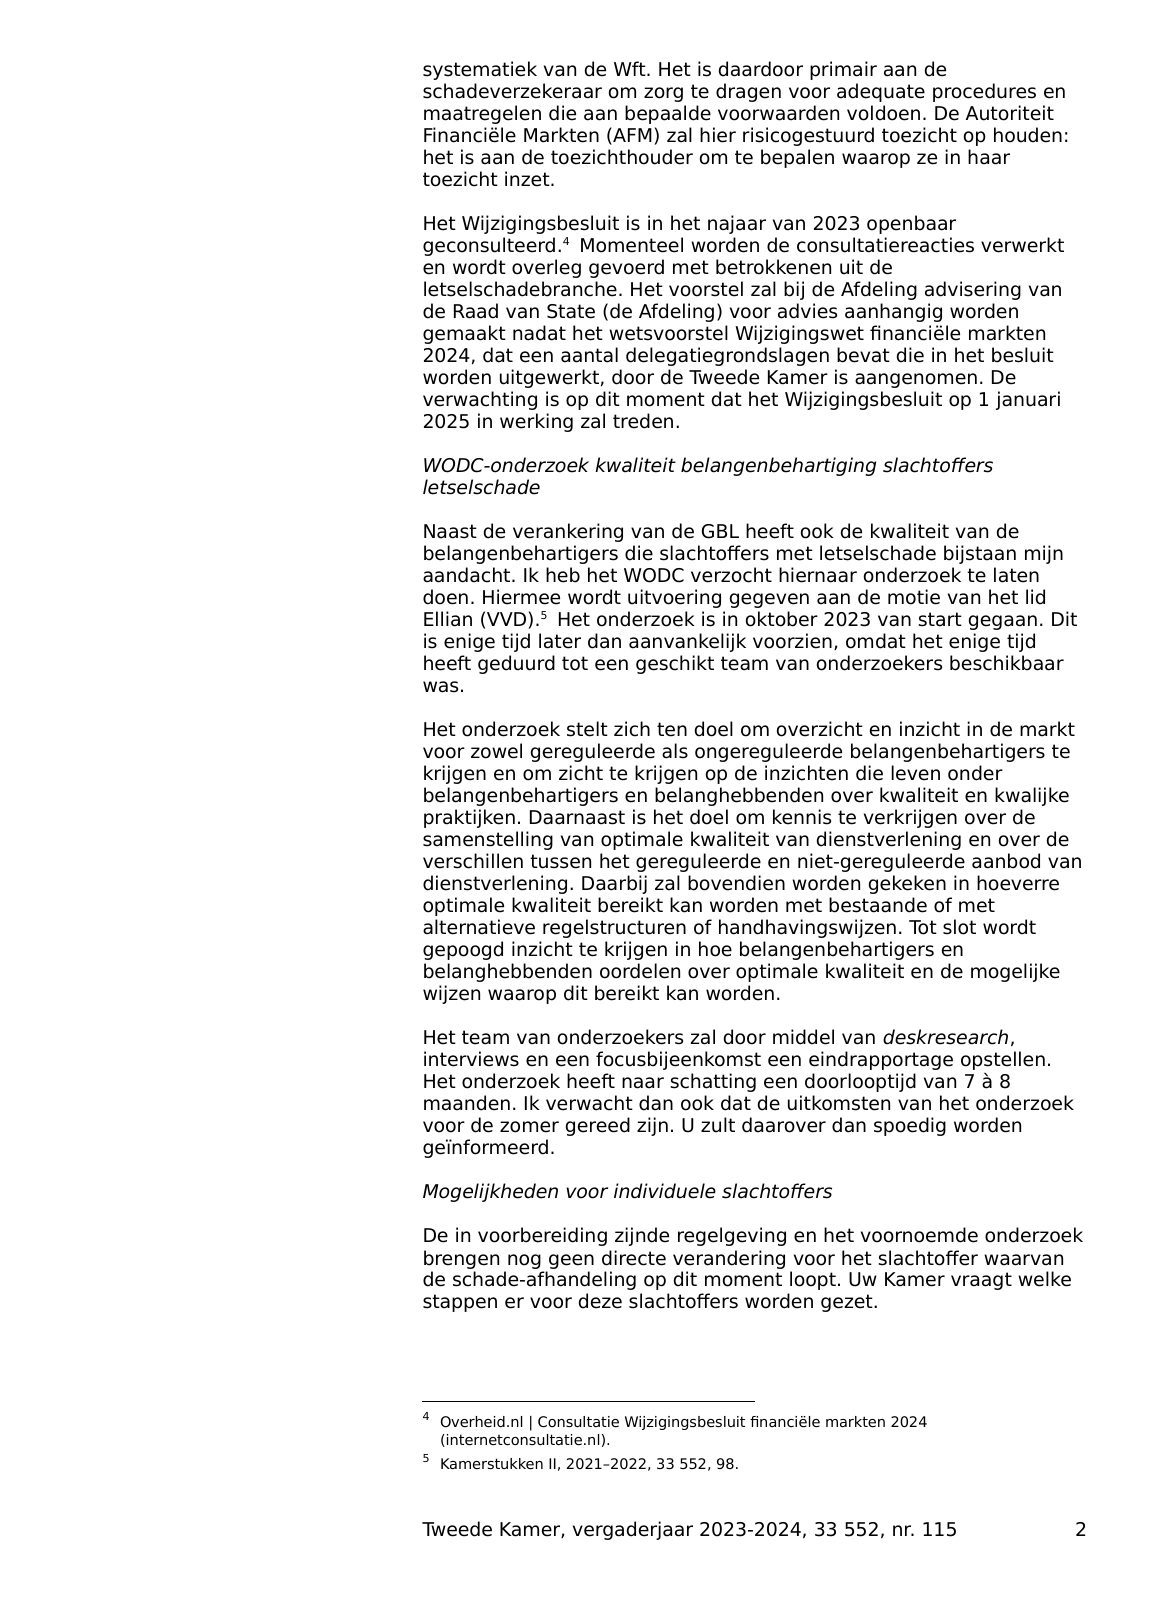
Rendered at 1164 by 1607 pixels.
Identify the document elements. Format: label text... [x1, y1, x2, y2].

text systematiek van de Wft. Het is daardoor primair aan de schadeverzekeraar om zorg te dragen voor adequate procedures en maatregelen die aan bepaalde voorwaarden voldoen. De Autoriteit Financiële Markten (AFM) zal hier risicogestuurd toezicht op houden: het is aan de toezichthouder om te bepalen waarop ze in haar toezicht inzet. [422, 59, 1087, 191]
text Het Wijzigingsbesluit is in het najaar van 2023 openbaar geconsulteerd. Momenteel worden de consultatiereacties verwerkt en wordt overleg gevoerd met betrokkenen uit de letselschadebranche. Het voorstel zal bij de Afdeling advisering van de Raad van State (de Afdeling) voor advies aanhangig worden gemaakt nadat het wetsvoorstel Wijzigingswet financiële markten 2024, dat een aantal delegatiegrondslagen bevat die in het besluit worden uitgewerkt, door de Tweede Kamer is aangenomen. De verwachting is op dit moment dat het Wijzigingsbesluit op 1 januari 2025 in werking zal treden. [422, 213, 1087, 433]
text Het team van onderzoekers zal door middel van deskresearch, interviews en een focusbijeenkomst een eindrapportage opstellen. Het onderzoek heeft naar schatting een doorlooptijd van 7 à 8 maanden. Ik verwacht dan ook dat de uitkomsten van het onderzoek voor de zomer gereed zijn. U zult daarover dan spoedig worden geïnformeerd. [422, 1027, 1087, 1159]
subtitle WODC-onderzoek kwaliteit belangenbehartiging slachtoffers letselschade [422, 455, 1087, 499]
text De in voorbereiding zijnde regelgeving en het voornoemde onderzoek brengen nog geen directe verandering voor het slachtoffer waarvan de schade-afhandeling op dit moment loopt. Uw Kamer vraagt welke stappen er voor deze slachtoffers worden gezet. [422, 1225, 1087, 1313]
text Het onderzoek stelt zich ten doel om overzicht en inzicht in de markt voor zowel gereguleerde als ongereguleerde belangenbehartigers te krijgen en om zicht te krijgen op de inzichten die leven onder belangenbehartigers en belanghebbenden over kwaliteit en kwalijke praktijken. Daarnaast is het doel om kennis te verkrijgen over de samenstelling van optimale kwaliteit van dienstverlening en over de verschillen tussen het gereguleerde en niet-gereguleerde aanbod van dienstverlening. Daarbij zal bovendien worden gekeken in hoeverre optimale kwaliteit bereikt kan worden met bestaande of met alternatieve regelstructuren of handhavingswijzen. Tot slot wordt gepoogd inzicht te krijgen in hoe belangenbehartigers en belanghebbenden oordelen over optimale kwaliteit en de mogelijke wijzen waarop dit bereikt kan worden. [422, 719, 1087, 1005]
text Overheid.nl | Consultatie Wijzigingsbesluit financiële markten 2024 (internetconsultatie.nl). [422, 1410, 1087, 1449]
text Naast de verankering van de GBL heeft ook de kwaliteit van de belangenbehartigers die slachtoffers met letselschade bijstaan mijn aandacht. Ik heb het WODC verzocht hiernaar onderzoek te laten doen. Hiermee wordt uitvoering gegeven aan de motie van het lid Ellian (VVD). Het onderzoek is in oktober 2023 van start gegaan. Dit is enige tijd later dan aanvankelijk voorzien, omdat het enige tijd heeft geduurd tot een geschikt team van onderzoekers beschikbaar was. [422, 521, 1087, 697]
subtitle Mogelijkheden voor individuele slachtoffers [422, 1181, 1087, 1203]
text Kamerstukken II, 2021–2022, 33 552, 98. [422, 1452, 1087, 1474]
